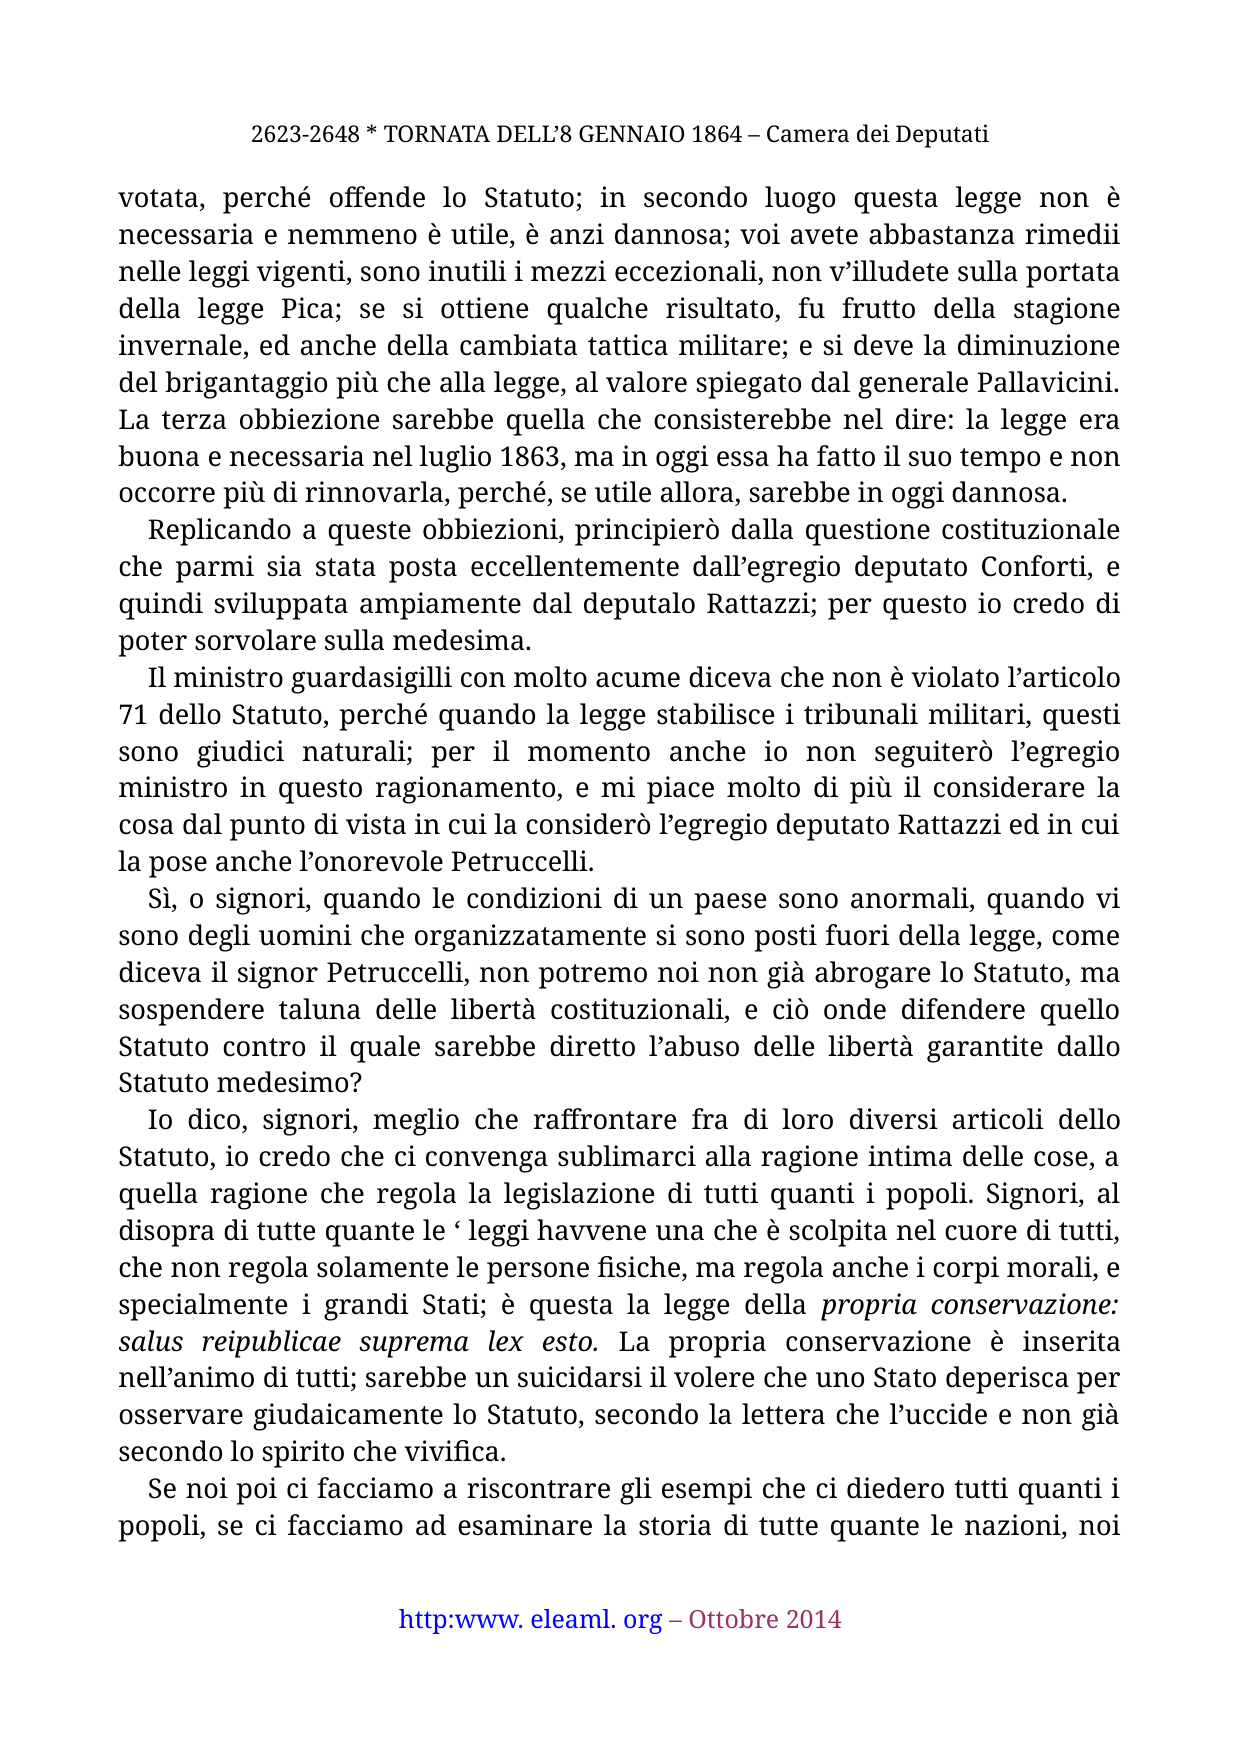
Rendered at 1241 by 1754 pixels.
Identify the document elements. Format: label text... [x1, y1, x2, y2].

text Io dico, signori, meglio che raffrontare fra di loro diversi articoli dello Statuto, io credo che ci convenga sublimarci alla ragione intima delle cose, a quella ragione che regola la legislazione di tutti quanti i popoli. Signori, al disopra di tutte quante le ‘ leggi havvene una che è scolpita nel cuore di tutti, che non regola solamente le persone fisiche, ma regola anche i corpi morali, e specialmente i grandi Stati; è questa la legge della propria conservazione: salus reipublicae suprema lex esto. La propria conservazione è inserita nell’animo di tutti; sarebbe un suicidarsi il volere che uno Stato deperisca per osservare giudaicamente lo Statuto, secondo la lettera che l’uccide e non già secondo lo spirito che vivifica. [118, 1101, 1122, 1469]
text Sì, o signori, quando le condizioni di un paese sono anormali, quando vi sono degli uomini che organizzatamente si sono posti fuori della legge, come diceva il signor Petruccelli, non potremo noi non già abrogare lo Statuto, ma sospendere taluna delle libertà costituzionali, e ciò onde difendere quello Statuto contro il quale sarebbe diretto l’abuso delle libertà garantite dallo Statuto medesimo? [118, 879, 1122, 1101]
text Replicando a queste obbiezioni, principierò dalla questione costituzionale che parmi sia stata posta eccellentemente dall’egregio deputato Conforti, e quindi sviluppata ampiamente dal deputalo Rattazzi; per questo io credo di poter sorvolare sulla medesima. [118, 511, 1122, 658]
text votata, perché offende lo Statuto; in secondo luogo questa legge non è necessaria e nemmeno è utile, è anzi dannosa; voi avete abbastanza rimedii nelle leggi vigenti, sono inutili i mezzi eccezionali, non v’illudete sulla portata della legge Pica; se si ottiene qualche risultato, fu frutto della stagione invernale, ed anche della cambiata tattica militare; e si deve la diminuzione del brigantaggio più che alla legge, al valore spiegato dal generale Pallavicini. La terza obbiezione sarebbe quella che consisterebbe nel dire: la legge era buona e necessaria nel luglio 1863, ma in oggi essa ha fatto il suo tempo e non occorre più di rinnovarla, perché, se utile allora, sarebbe in oggi dannosa. [118, 179, 1122, 511]
text Il ministro guardasigilli con molto acume diceva che non è violato l’articolo 71 dello Statuto, perché quando la legge stabilisce i tribunali militari, questi sono giudici naturali; per il momento anche io non seguiterò l’egregio ministro in questo ragionamento, e mi piace molto di più il considerare la cosa dal punto di vista in cui la considerò l’egregio deputato Rattazzi ed in cui la pose anche l’onorevole Petruccelli. [118, 658, 1122, 879]
text Se noi poi ci facciamo a riscontrare gli esempi che ci diedero tutti quanti i popoli, se ci facciamo ad esaminare la storia di tutte quante le nazioni, noi [118, 1469, 1122, 1543]
